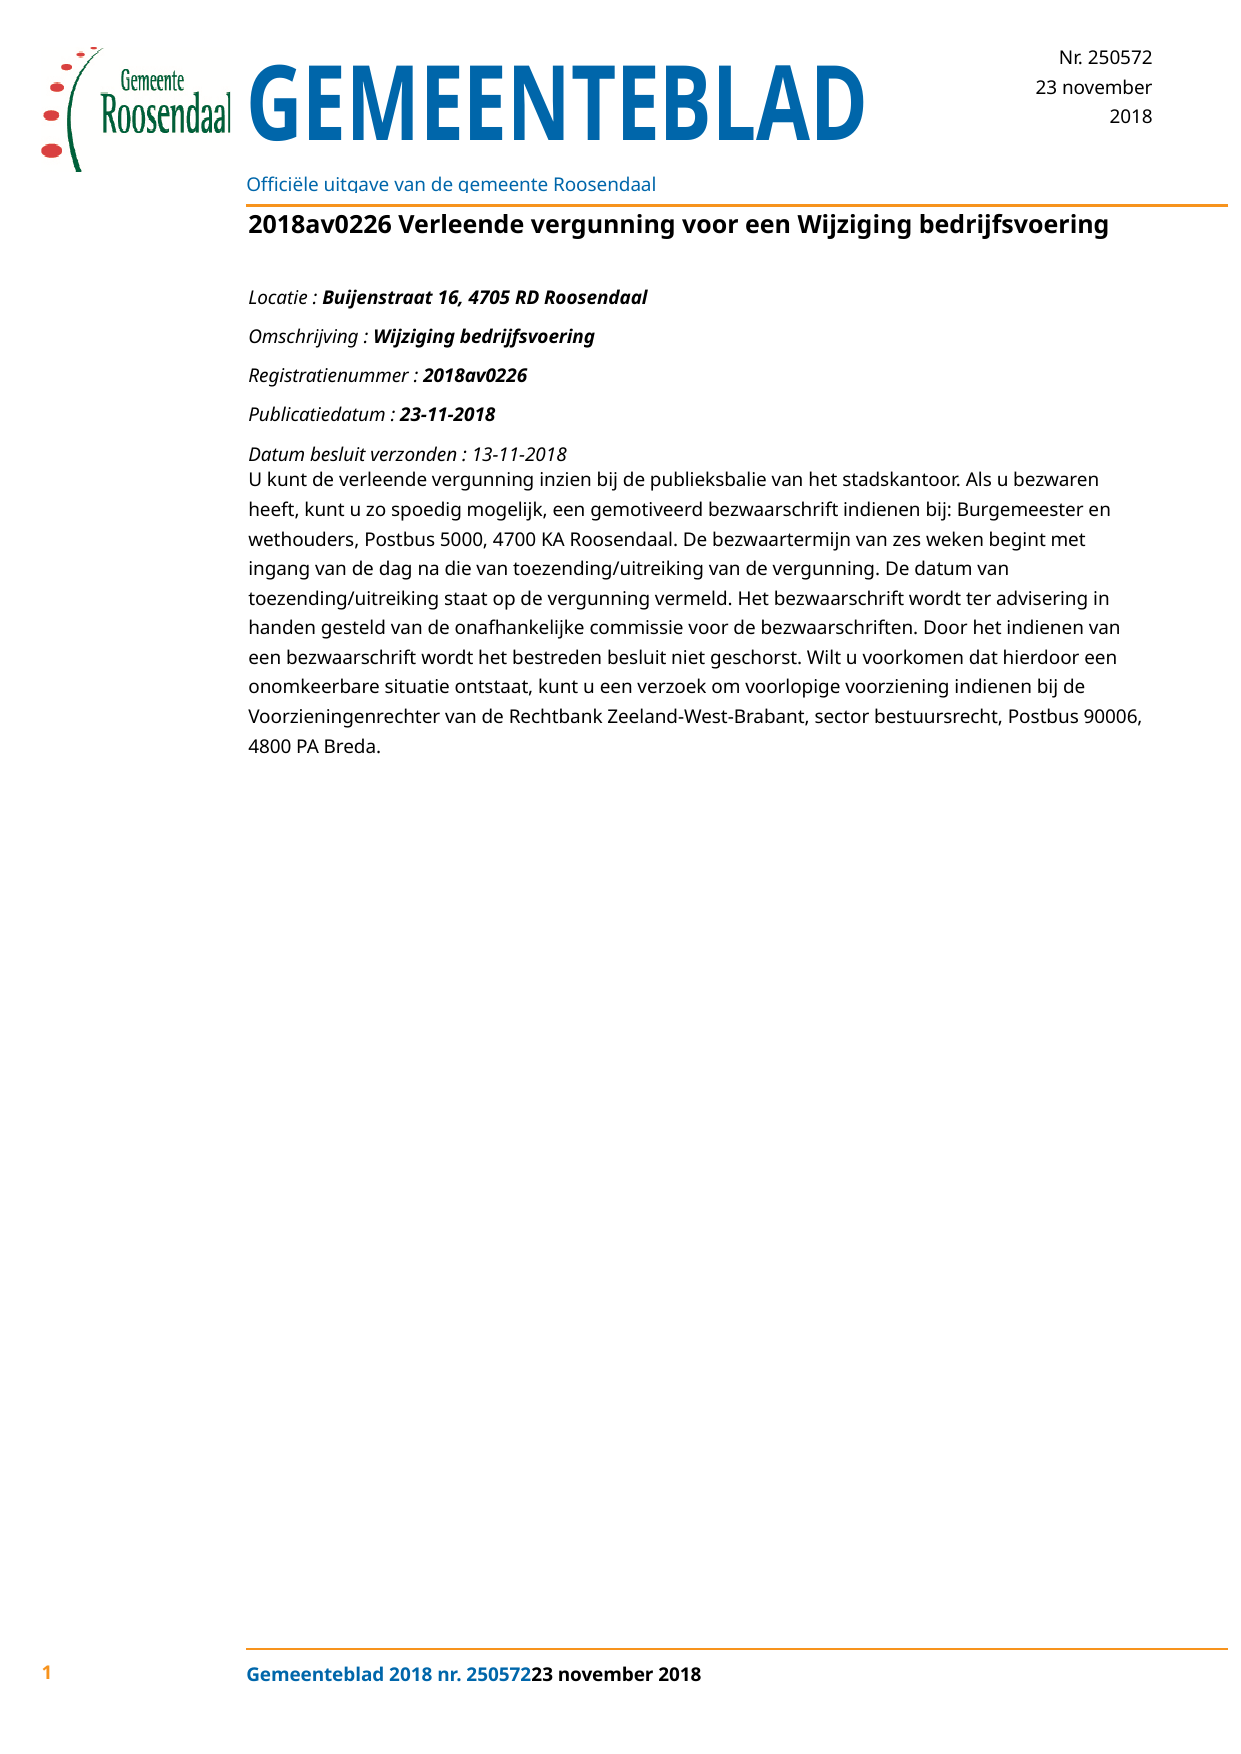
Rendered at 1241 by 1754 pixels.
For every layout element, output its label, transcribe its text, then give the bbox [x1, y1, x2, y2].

text Registratienummer : 2018av0226 [248, 362, 1152, 388]
text 2018av0226 Verleende vergunning voor een Wijziging bedrijfsvoering [248, 207, 1152, 241]
text Datum besluit verzonden : 13-11-2018 [248, 441, 1152, 467]
text Publicatiedatum : 23-11-2018 [248, 402, 1152, 427]
text Omschrijving : Wijziging bedrijfsvoering [248, 323, 1152, 349]
text U kunt de verleende vergunning inzien bij de publieksbalie van het stadskantoor. Als u bezwaren heeft, kunt u zo spoedig mogelijk, een gemotiveerd bezwaarschrift indienen bij: Burgemeester en wethouders, Postbus 5000, 4700 KA Roosendaal. De bezwaartermijn van zes weken begint met ingang van de dag na die van toezending/uitreiking van de vergunning. De datum van toezending/uitreiking staat op de vergunning vermeld. Het bezwaarschrift wordt ter advisering in handen gesteld van de onafhankelijke commissie voor de bezwaarschriften. Door het indienen van een bezwaarschrift wordt het bestreden besluit niet geschorst. Wilt u voorkomen dat hierdoor een onomkeerbare situatie ontstaat, kunt u een verzoek om voorlopige voorziening indienen bij de Voorzieningenrechter van de Rechtbank Zeeland-West-Brabant, sector bestuursrecht, Postbus 90006, 4800 PA Breda. [248, 467, 1152, 759]
picture [41, 47, 231, 172]
text Locatie : Buijenstraat 16, 4705 RD Roosendaal [248, 284, 1152, 309]
